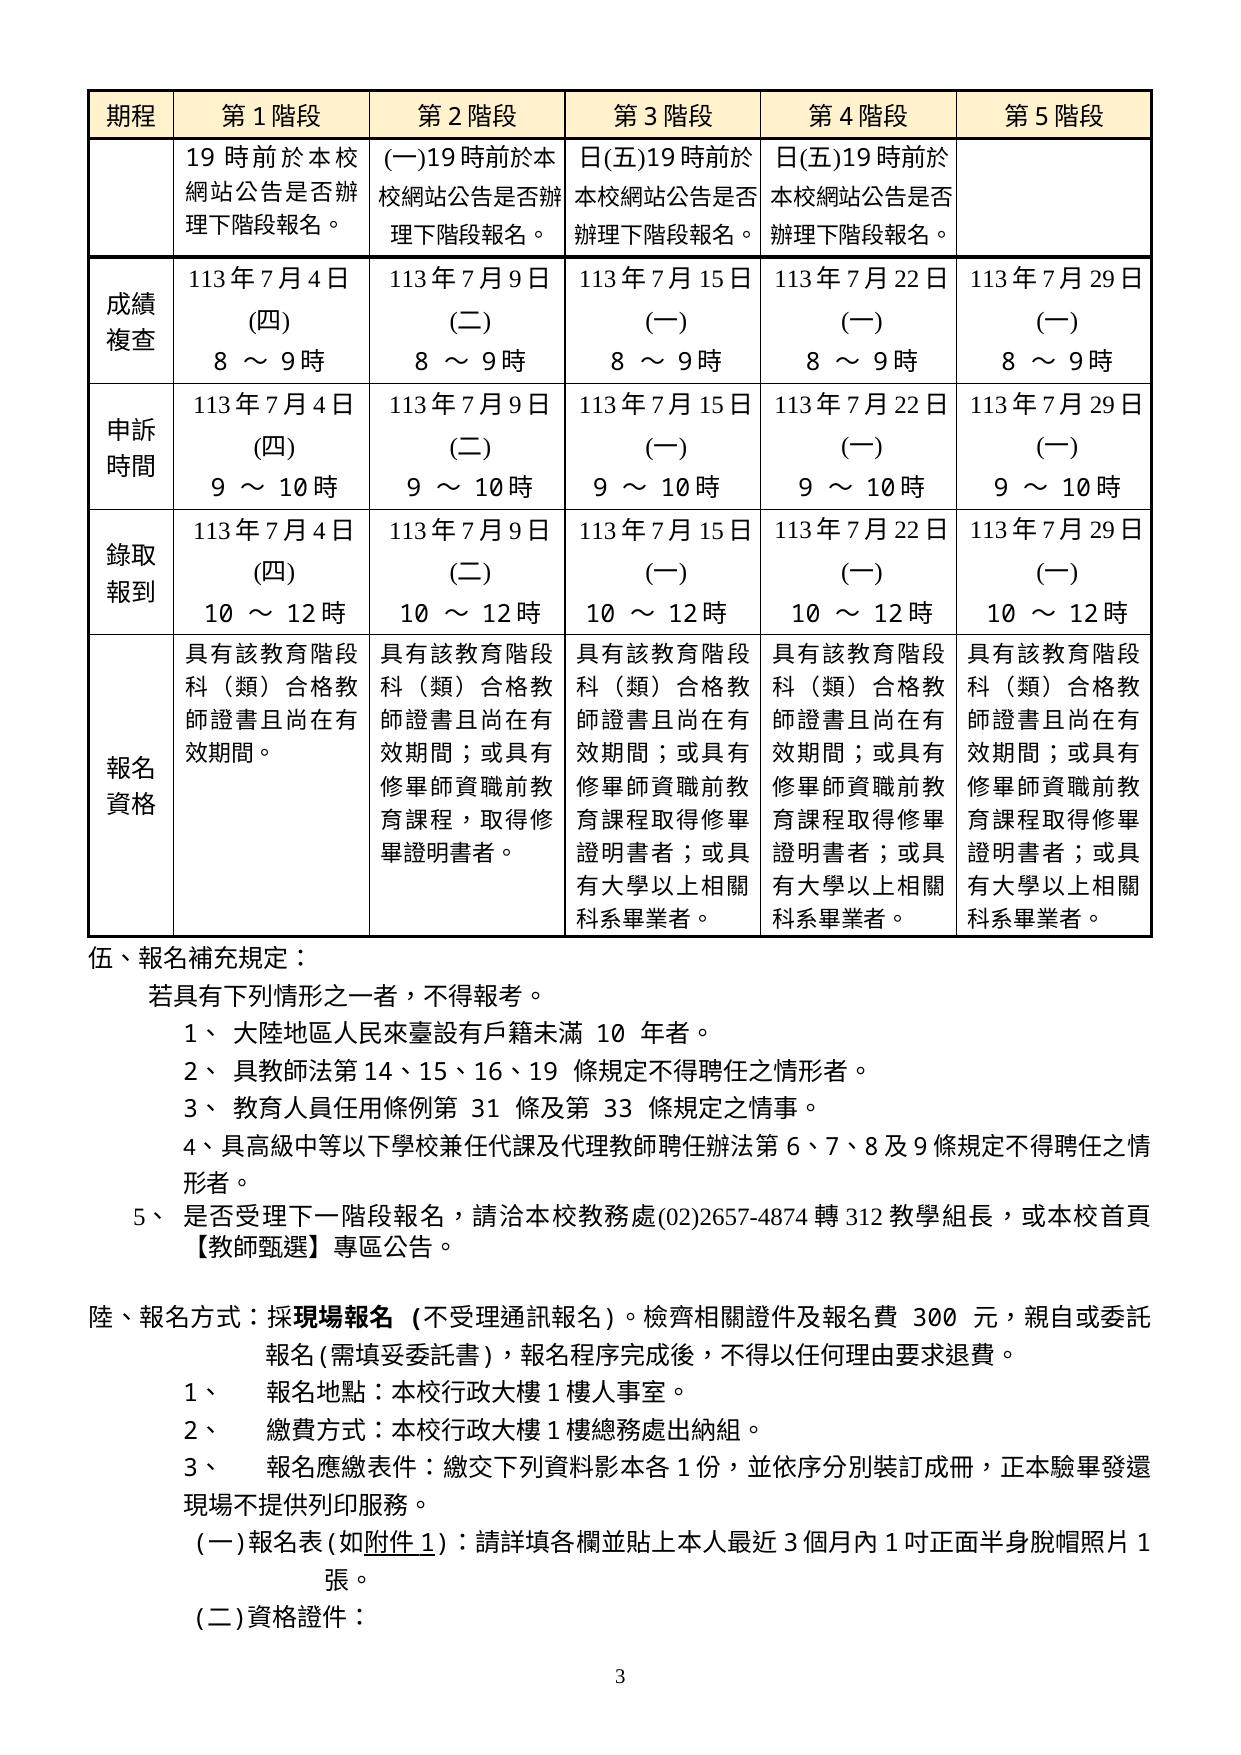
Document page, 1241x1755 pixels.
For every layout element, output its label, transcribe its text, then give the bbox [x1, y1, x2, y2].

table_cell 113年7月4日(四) 9 ～ 10時 [174, 384, 369, 509]
table_cell 113年7月22日(一) 10 ～ 12時 [761, 510, 956, 634]
table_cell 113年7月4日(四) 8 ～ 9時 [174, 259, 369, 383]
table_cell 成績複查 [90, 259, 173, 383]
table_cell 113年7月29日(一) 10 ～ 12時 [957, 510, 1150, 634]
text 陸、報名方式：採現場報名 (不受理通訊報名)。檢齊相關證件及報名費 300 元，親自或委託報名(需填妥委託書)，報名程序完成後，不得以任何理由要求退費。 [89, 1297, 1152, 1372]
table_cell 19時前於本校網站公告是否辦理下階段報名。 [174, 140, 369, 255]
list 繳費方式：本校行政大樓1樓總務處出納組。 [183, 1409, 1152, 1447]
table_cell 日(五)19時前於本校網站公告是否辦理下階段報名。 [761, 140, 956, 255]
table_header 第4階段 [761, 92, 956, 137]
table_cell [90, 140, 173, 255]
list 報名地點：本校行政大樓1樓人事室。 [183, 1372, 1152, 1409]
table_cell (一)19時前於本校網站公告是否辦理下階段報名。 [370, 140, 564, 255]
table_cell 報名資格 [90, 635, 173, 934]
table_cell 具有該教育階段科（類）合格教師證書且尚在有效期間；或具有修畢師資職前教育課程取得修畢證明書者；或具有大學以上相關科系畢業者。 [566, 635, 760, 934]
table_cell 具有該教育階段科（類）合格教師證書且尚在有效期間；或具有修畢師資職前教育課程，取得修畢證明書者。 [370, 635, 564, 934]
table_cell 113年7月9日(二) 10 ～ 12時 [370, 510, 564, 634]
table_header 第5階段 [957, 92, 1150, 137]
table_cell 113年7月29日(一) 8 ～ 9時 [957, 259, 1150, 383]
list 具教師法第14、15、16、19 條規定不得聘任之情形者。 [183, 1050, 1152, 1088]
table_cell 113年7月15日(一) 8 ～ 9時 [566, 259, 760, 383]
table_cell 113年7月29日(一) 9 ～ 10時 [957, 384, 1150, 509]
table_cell 113年7月4日(四) 10 ～ 12時 [174, 510, 369, 634]
list 是否受理下一階段報名，請洽本校教務處(02)2657-4874轉312教學組長，或本校首頁【教師甄選】專區公告。 [133, 1200, 1152, 1263]
table_header 第2階段 [370, 92, 564, 137]
table_cell 具有該教育階段科（類）合格教師證書且尚在有效期間；或具有修畢師資職前教育課程取得修畢證明書者；或具有大學以上相關科系畢業者。 [761, 635, 956, 934]
table_cell [957, 140, 1150, 255]
text 若具有下列情形之一者，不得報考。 [89, 975, 1152, 1013]
table_header 期程 [90, 92, 173, 137]
table_cell 113年7月22日(一) 9 ～ 10時 [761, 384, 956, 509]
table_cell 具有該教育階段科（類）合格教師證書且尚在有效期間；或具有修畢師資職前教育課程取得修畢證明書者；或具有大學以上相關科系畢業者。 [957, 635, 1150, 934]
text (二)資格證件： [147, 1597, 1152, 1634]
table_cell 113年7月9日(二) 8 ～ 9時 [370, 259, 564, 383]
table_header 第3階段 [566, 92, 760, 137]
list 具高級中等以下學校兼任代課及代理教師聘任辦法第6、7、8及9條規定不得聘任之情形者。 [183, 1125, 1152, 1200]
table_header 第1階段 [174, 92, 369, 137]
table_cell 113年7月22日(一) 8 ～ 9時 [761, 259, 956, 383]
list 報名應繳表件：繳交下列資料影本各1份，並依序分別裝訂成冊，正本驗畢發還。現場不提供列印服務。 [183, 1447, 1152, 1522]
table_cell 日(五)19時前於本校網站公告是否辦理下階段報名。 [566, 140, 760, 255]
table_cell 113年7月15日(一) 9 ～ 10時 [566, 384, 760, 509]
list 大陸地區人民來臺設有戶籍未滿 10 年者。 [183, 1013, 1152, 1050]
list 教育人員任用條例第 31 條及第 33 條規定之情事。 [183, 1088, 1152, 1125]
text (一)報名表(如附件1)：請詳填各欄並貼上本人最近3個月內1吋正面半身脫帽照片1張。 [147, 1522, 1152, 1597]
table_cell 錄取報到 [90, 510, 173, 634]
table_cell 113年7月15日(一) 10 ～ 12時 [566, 510, 760, 634]
table_cell 申訴時間 [90, 384, 173, 509]
text 伍、報名補充規定： [89, 938, 1152, 975]
table_cell 113年7月9日(二) 9 ～ 10時 [370, 384, 564, 509]
table_cell 具有該教育階段科（類）合格教師證書且尚在有效期間。 [174, 635, 369, 934]
